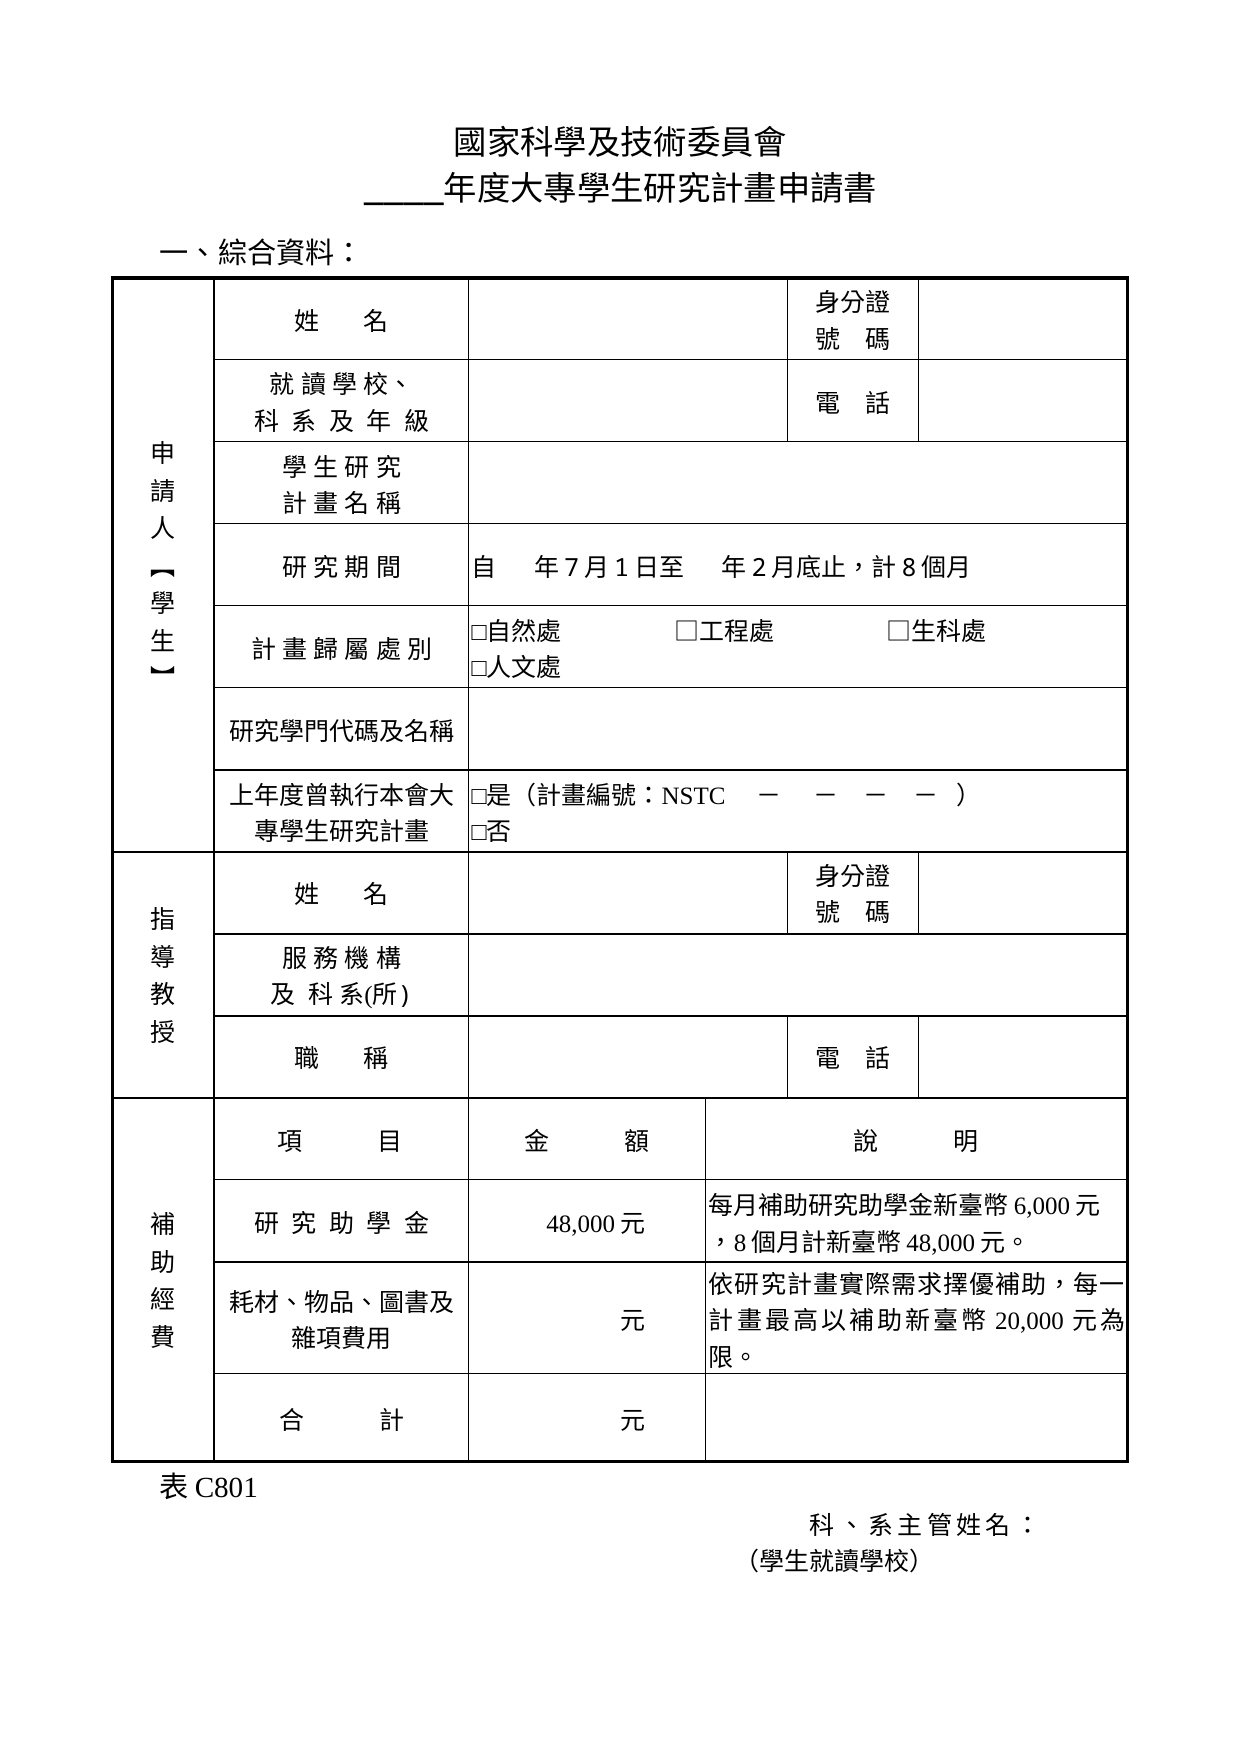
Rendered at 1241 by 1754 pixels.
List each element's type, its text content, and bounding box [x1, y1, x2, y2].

table_cell 計 畫 歸 屬 處 別 [215, 606, 468, 687]
table_cell 研 究 助 學 金 [215, 1180, 468, 1261]
table_cell [469, 853, 787, 933]
table_cell 補 助 經 費 [114, 1099, 213, 1460]
table_cell 說 明 [706, 1099, 1126, 1179]
table_header 身分證 號 碼 [788, 280, 918, 358]
table_cell [706, 1374, 1126, 1460]
table_cell 服 務 機 構 及 科 系(所) [215, 935, 468, 1015]
table_cell 姓 名 [215, 853, 468, 933]
table_cell [919, 853, 1126, 933]
text ____年度大專學生研究計畫申請書 [159, 164, 1081, 210]
table_header [469, 280, 787, 358]
table_cell 項 目 [215, 1099, 468, 1179]
text 科、系主管姓名： [159, 1506, 1081, 1542]
table_cell □自然處 □工程處 □生科處 □人文處 [469, 606, 1126, 687]
table_cell 每月補助研究助學金新臺幣6,000元 ，8個月計新臺幣48,000元。 [706, 1180, 1126, 1261]
table_header [919, 280, 1126, 358]
table_cell 48,000元 [469, 1180, 705, 1261]
table_cell 就 讀 學 校、 科 系 及 年 級 [215, 360, 468, 441]
table_cell 指 導 教 授 [114, 853, 213, 1097]
table_cell [469, 935, 1126, 1015]
table_cell 身分證 號 碼 [788, 853, 918, 933]
table_header 申 請 人 ︻ 學 生 ︼ [114, 280, 213, 851]
table_cell [919, 360, 1126, 441]
table_cell 元 [469, 1374, 705, 1460]
text （學生就讀學校） [159, 1542, 1081, 1578]
table_cell 研 究 期 間 [215, 524, 468, 605]
table_cell 金 額 [469, 1099, 705, 1179]
table_cell 依研究計畫實際需求擇優補助，每一計畫最高以補助新臺幣20,000元為限。 [706, 1263, 1126, 1373]
table_header 姓 名 [215, 280, 468, 358]
text 一、綜合資料： [159, 210, 1081, 276]
table_cell 自 年7月1日至 年2月底止，計8個月 [469, 524, 1126, 605]
table_cell 電 話 [788, 1017, 918, 1097]
table_cell 元 [469, 1263, 705, 1373]
table_cell □是（計畫編號：NSTC － － － － ） □否 [469, 771, 1126, 851]
text 表C801 [159, 1463, 1081, 1506]
table_cell 學 生 研 究 計 畫 名 稱 [215, 442, 468, 523]
table_cell [919, 1017, 1126, 1097]
text 國家科學及技術委員會 [159, 118, 1081, 164]
table_cell 研究學門代碼及名稱 [215, 688, 468, 769]
table_cell [469, 1017, 787, 1097]
table_cell 上年度曾執行本會大專學生研究計畫 [215, 771, 468, 851]
table_cell 耗材、物品、圖書及雜項費用 [215, 1263, 468, 1373]
table_cell [469, 442, 1126, 523]
table_cell 合 計 [215, 1374, 468, 1460]
table_cell [469, 360, 787, 441]
table_cell [469, 688, 1126, 769]
table_cell 職 稱 [215, 1017, 468, 1097]
table_cell 電 話 [788, 360, 918, 441]
